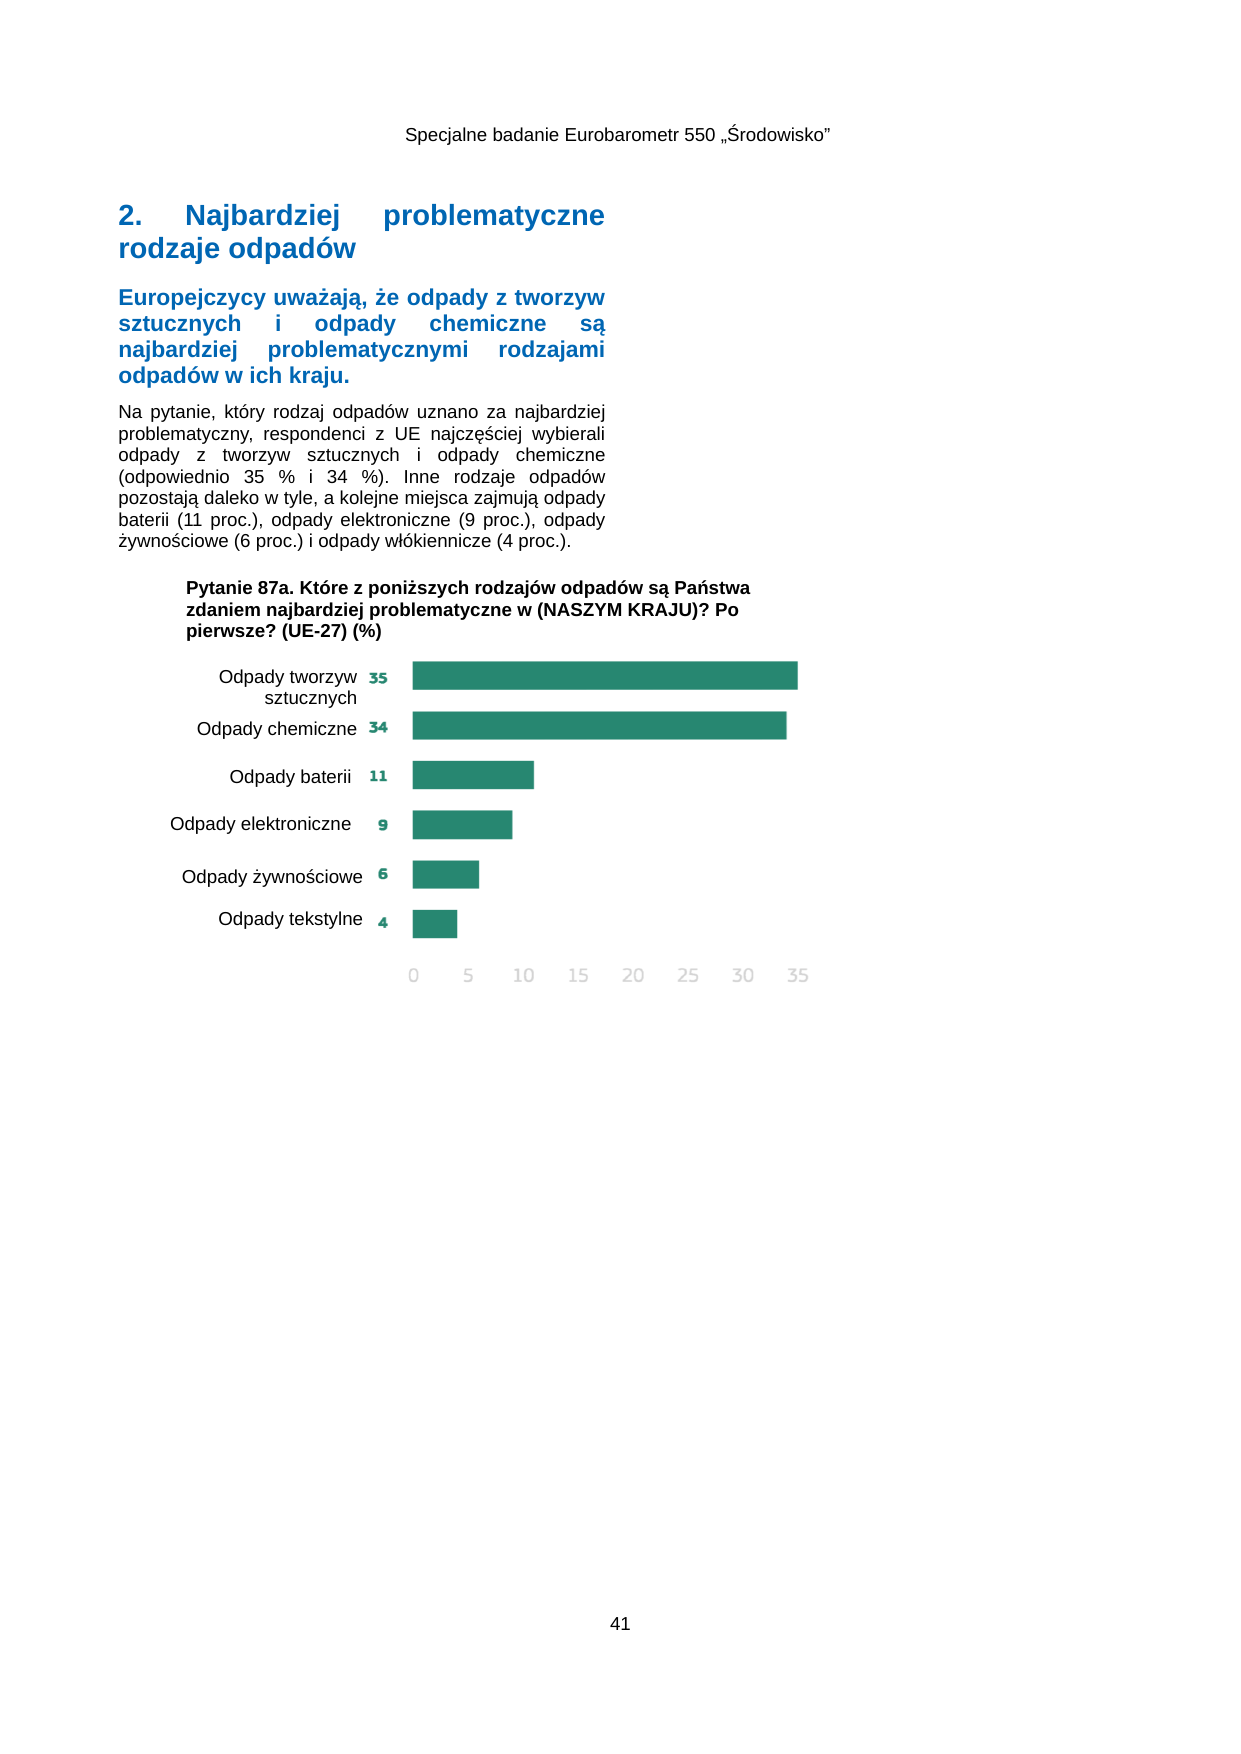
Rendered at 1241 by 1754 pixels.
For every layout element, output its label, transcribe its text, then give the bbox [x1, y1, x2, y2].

text Na pytanie, który rodzaj odpadów uznano za najbardziej problematyczny, respondenci z UE najczęściej wybierali odpady z tworzyw sztucznych i odpady chemiczne (odpowiednio 35 % i 34 %). Inne rodzaje odpadów pozostają daleko w tyle, a kolejne miejsca zajmują odpady baterii (11 proc.), odpady elektroniczne (9 proc.), odpady żywnościowe (6 proc.) i odpady włókiennicze (4 proc.). [118, 401, 605, 552]
picture [366, 652, 821, 991]
subtitle 2. Najbardziej problematyczne rodzaje odpadów [118, 198, 605, 265]
text Europejczycy uważają, że odpady z tworzyw sztucznych i odpady chemiczne są najbardziej problematycznymi rodzajami odpadów w ich kraju. [118, 283, 605, 389]
